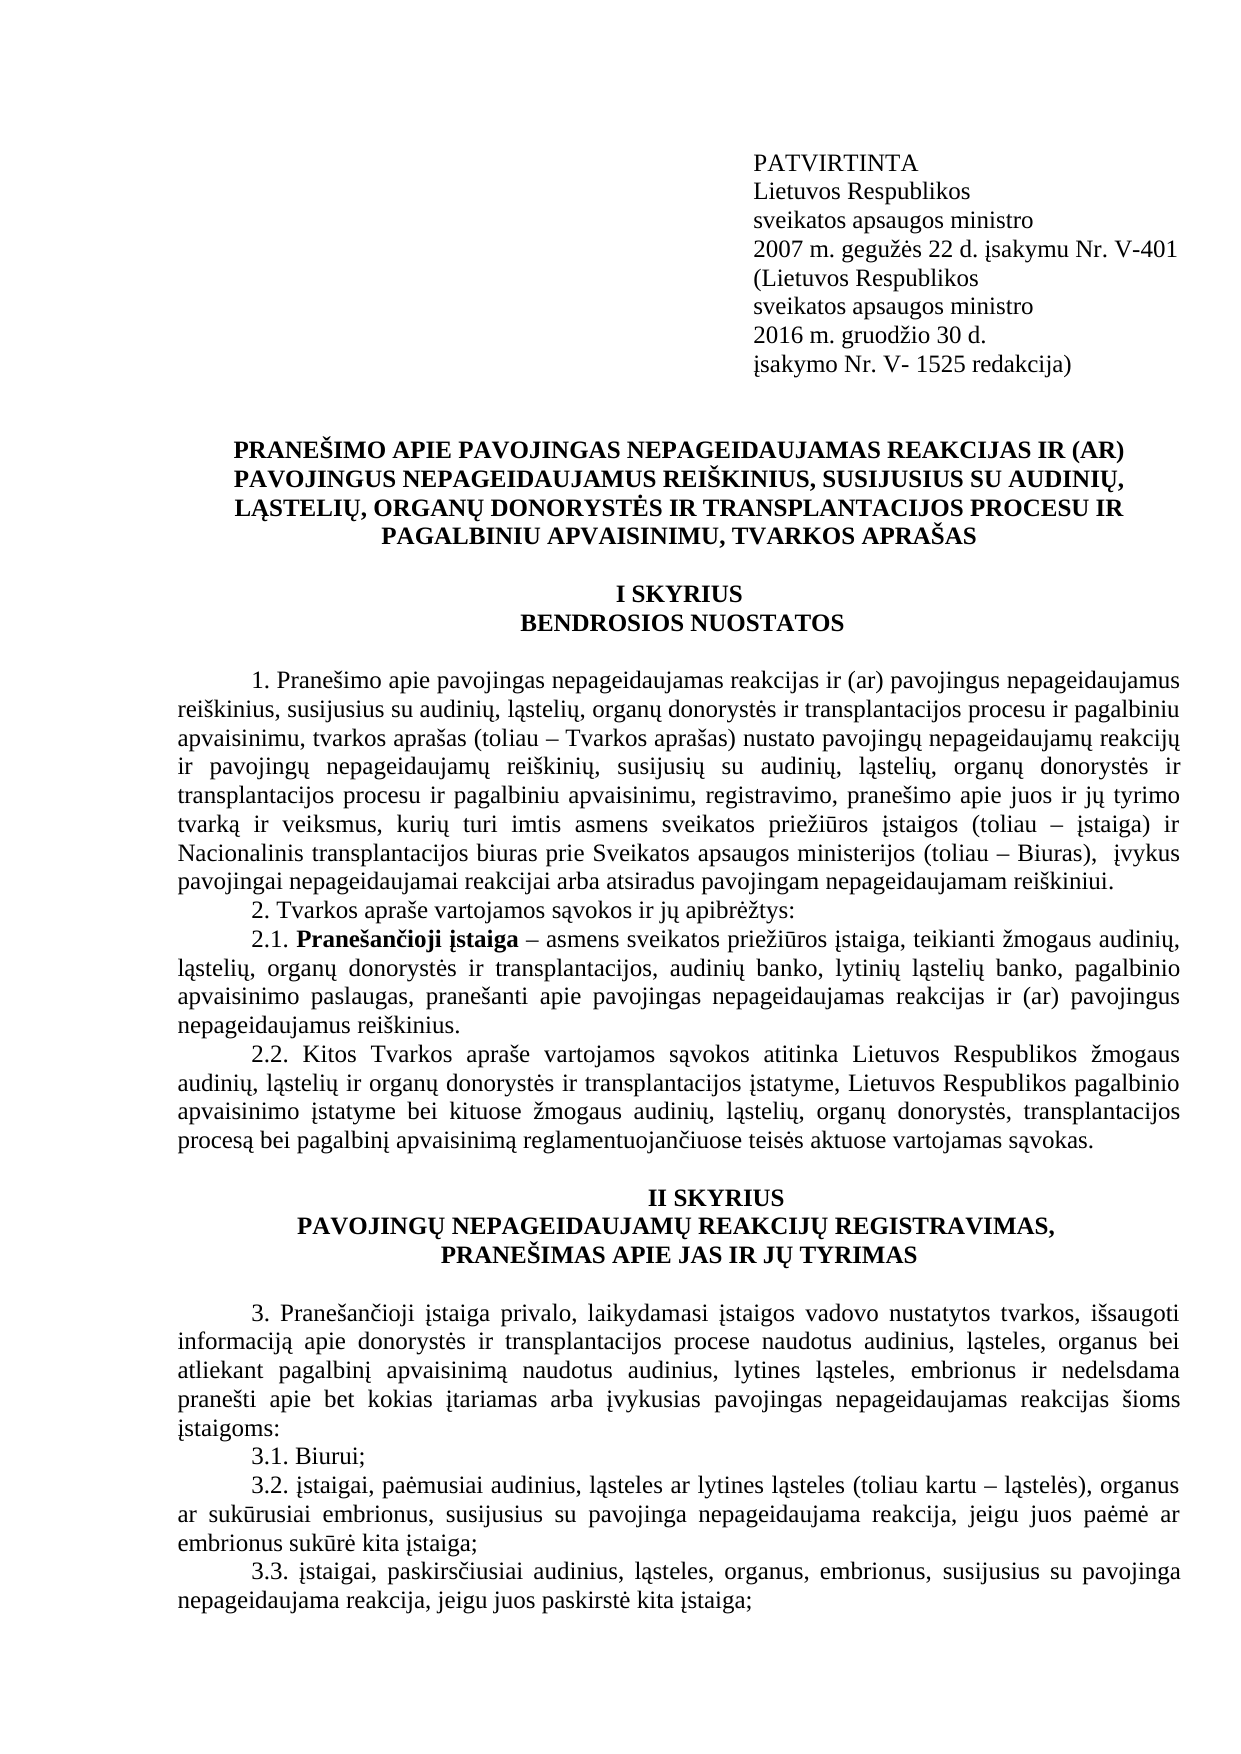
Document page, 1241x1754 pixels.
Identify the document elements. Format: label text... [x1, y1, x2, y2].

text sveikatos apsaugos ministro [753, 205, 1181, 234]
text 3.1. Biurui; [177, 1441, 1181, 1470]
text 3. Pranešančioji įstaiga privalo, laikydamasi įstaigos vadovo nustatytos tvarkos, išsaugoti informaciją apie donorystės ir transplantacijos procese naudotus audinius, ląsteles, organus bei atliekant pagalbinį apvaisinimą naudotus audinius, lytines ląsteles, embrionus ir nedelsdama pranešti apie bet kokias įtariamas arba įvykusias pavojingas nepageidaujamas reakcijas šioms įstaigoms: [177, 1298, 1181, 1441]
text 2.2. Kitos Tvarkos apraše vartojamos sąvokos atitinka Lietuvos Respublikos žmogaus audinių, ląstelių ir organų donorystės ir transplantacijos įstatyme, Lietuvos Respublikos pagalbinio apvaisinimo įstatyme bei kituose žmogaus audinių, ląstelių, organų donorystės, transplantacijos procesą bei pagalbinį apvaisinimą reglamentuojančiuose teisės aktuose vartojamas sąvokas. [177, 1039, 1181, 1154]
text PATVIRTINTA [753, 148, 1181, 176]
text PRANEŠIMAS apie jas IR jų TYRIMAS [177, 1240, 1181, 1269]
text BENDROSIOS NUOSTATOS [177, 608, 1181, 636]
text sveikatos apsaugos ministro [753, 291, 1181, 320]
text 1. Pranešimo apie pavojingas nepageidaujamas reakcijas ir (ar) pavojingus nepageidaujamus reiškinius, susijusius su audinių, ląstelių, organų donorystės ir transplantacijos procesu ir pagalbiniu apvaisinimu, tvarkos aprašas (toliau – Tvarkos aprašas) nustato pavojingų nepageidaujamų reakcijų ir pavojingų nepageidaujamų reiškinių, susijusių su audinių, ląstelių, organų donorystės ir transplantacijos procesu ir pagalbiniu apvaisinimu, registravimo, pranešimo apie juos ir jų tyrimo tvarką ir veiksmus, kurių turi imtis asmens sveikatos priežiūros įstaigos (toliau – įstaiga) ir Nacionalinis transplantacijos biuras prie Sveikatos apsaugos ministerijos (toliau – Biuras), įvykus pavojingai nepageidaujamai reakcijai arba atsiradus pavojingam nepageidaujamam reiškiniui. [177, 665, 1181, 895]
text I SKYRIUS [177, 579, 1181, 608]
text įsakymo Nr. V- 1525 redakcija) [753, 349, 1181, 378]
text Pavojingų NEPAGEIDAUJAMŲ REAKCIJŲ REGISTRAVIMAS, [177, 1211, 1181, 1240]
text II SKYRIUS [177, 1183, 1181, 1211]
text (Lietuvos Respublikos [753, 263, 1181, 291]
text 2016 m. gruodžio 30 d. [753, 320, 1181, 349]
text 3.2. įstaigai, paėmusiai audinius, ląsteles ar lytines ląsteles (toliau kartu – ląstelės), organus ar sukūrusiai embrionus, susijusius su pavojinga nepageidaujama reakcija, jeigu juos paėmė ar embrionus sukūrė kita įstaiga; [177, 1470, 1181, 1556]
text 2007 m. gegužės 22 d. įsakymu Nr. V-401 [753, 234, 1181, 263]
text Lietuvos Respublikos [753, 176, 1181, 205]
text 3.3. įstaigai, paskirsčiusiai audinius, ląsteles, organus, embrionus, susijusius su pavojinga nepageidaujama reakcija, jeigu juos paskirstė kita įstaiga; [177, 1556, 1181, 1614]
text 2.1. Pranešančioji įstaiga – asmens sveikatos priežiūros įstaiga, teikianti žmogaus audinių, ląstelių, organų donorystės ir transplantacijos, audinių banko, lytinių ląstelių banko, pagalbinio apvaisinimo paslaugas, pranešanti apie pavojingas nepageidaujamas reakcijas ir (ar) pavojingus nepageidaujamus reiškinius. [177, 924, 1181, 1039]
text pranešimO apie Pavojingas nepageidaujamas reakcijas IR (AR) pavojingus nepageidaujamUs reiškinius, susijusiUs su audinių, ląstelių, organų donorystės ir transplantacijos PROCESU IR pagalbiniu apvaisinimu, tvarkos APRAŠAS [177, 435, 1181, 550]
text 2. Tvarkos apraše vartojamos sąvokos ir jų apibrėžtys: [177, 895, 1181, 924]
